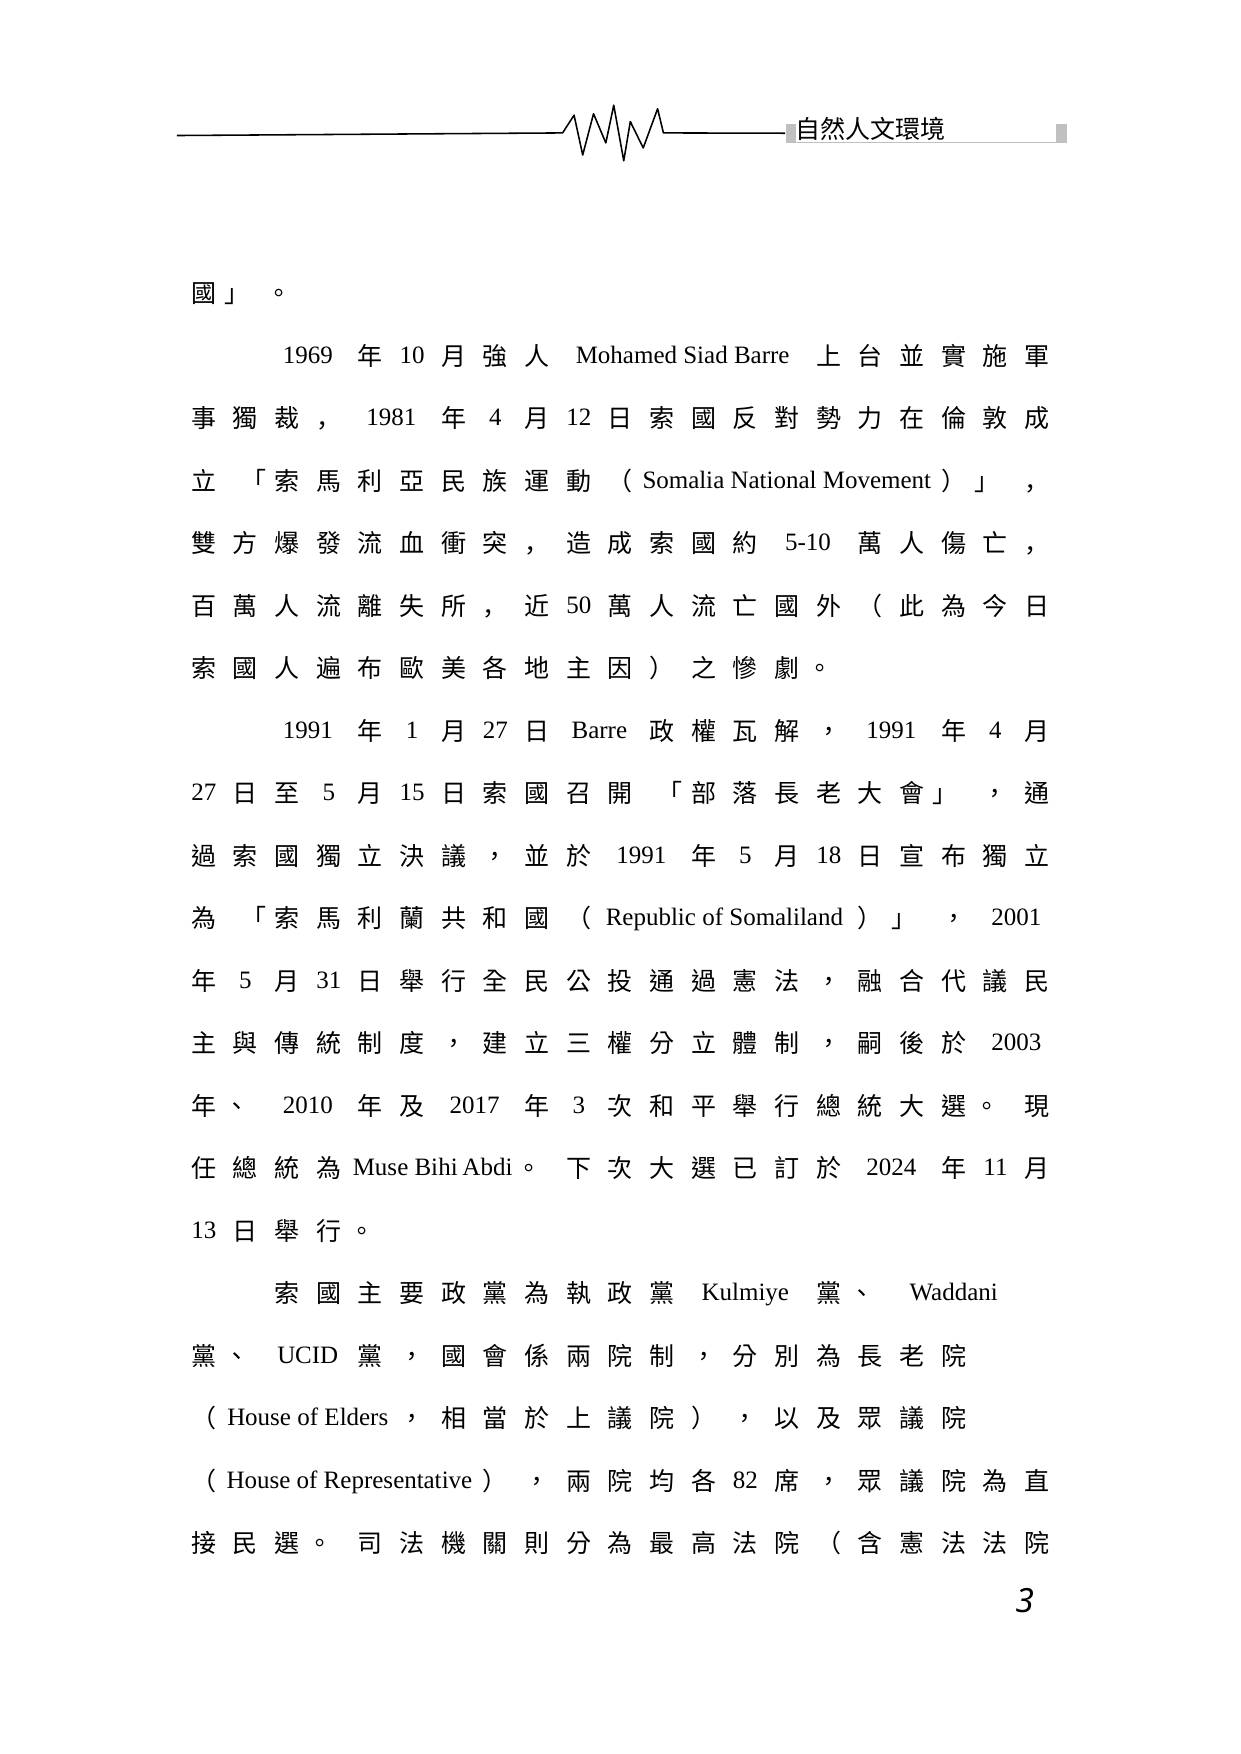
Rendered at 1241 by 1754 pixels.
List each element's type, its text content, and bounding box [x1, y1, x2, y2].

text 1969年10月強人Mohamed Siad Barre上台並實施軍事獨裁，1981年4月12日索國反對勢力在倫敦成立「索馬利亞民族運動（Somalia National Movement）」，雙方爆發流血衝突，造成索國約5-10萬人傷亡，百萬人流離失所，近50萬人流亡國外（此為今日索國人遍布歐美各地主因）之慘劇。 [183, 313, 1058, 688]
text 國」。 [183, 250, 1058, 313]
text 索國主要政黨為執政黨Kulmiye黨、Waddani黨、UCID黨，國會係兩院制，分別為長老院（House of Elders，相當於上議院），以及眾議院（House of Representative），兩院均各82席，眾議院為直接民選。司法機關則分為最高法院（含憲法法院 [183, 1250, 1058, 1563]
text 1991年1月27日Barre政權瓦解，1991年4月27日至5月15日索國召開「部落長老大會」，通過索國獨立決議，並於1991年5月18日宣布獨立為「索馬利蘭共和國（Republic of Somaliland）」，2001年5月31日舉行全民公投通過憲法，融合代議民主與傳統制度，建立三權分立體制，嗣後於2003年、2010年及2017年3次和平舉行總統大選。現任總統為Muse Bihi Abdi。下次大選已訂於2024年11月13日舉行。 [183, 688, 1058, 1250]
